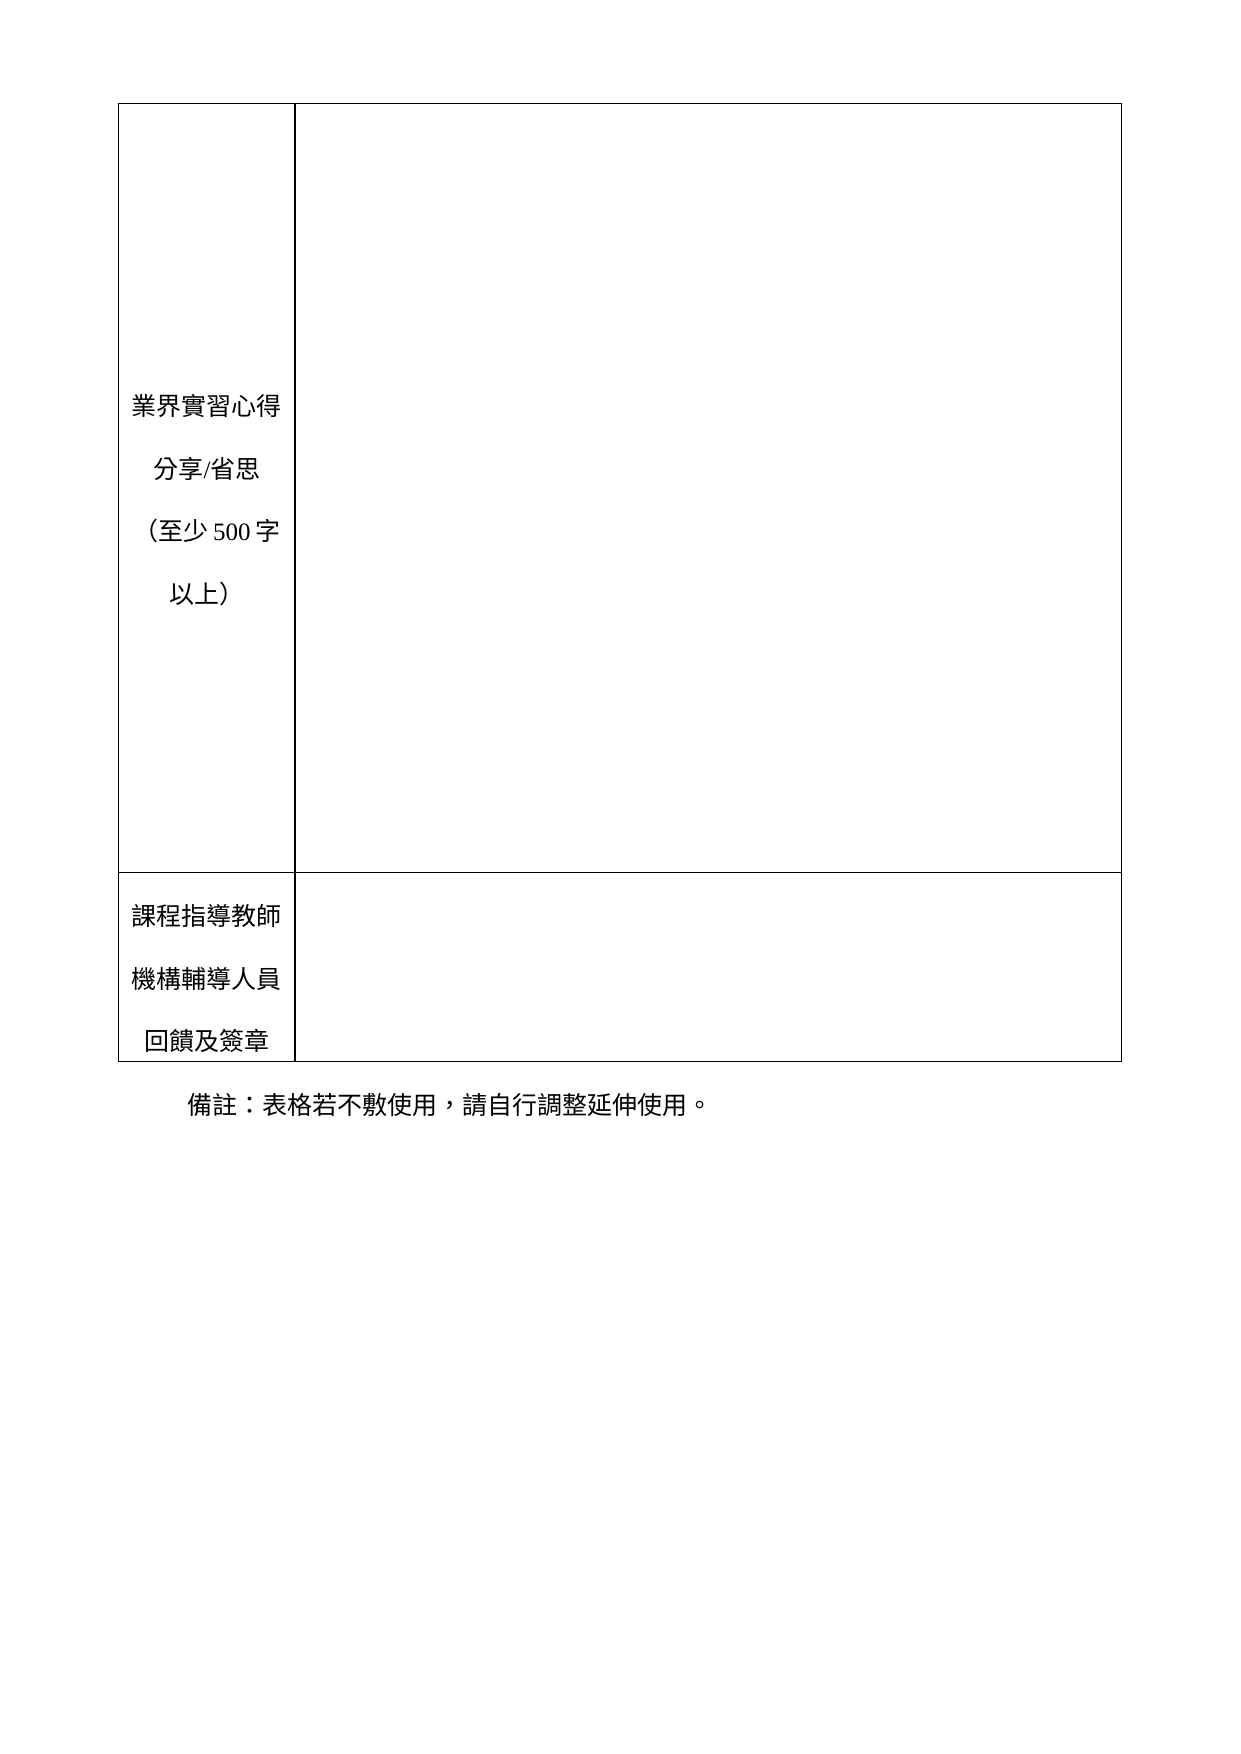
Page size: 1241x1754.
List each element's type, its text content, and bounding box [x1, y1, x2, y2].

table_cell [296, 873, 1121, 1061]
table_cell 課程指導教師機構輔導人員回饋及簽章 [119, 873, 294, 1061]
table_cell 業界實習心得分享/省思（至少500字以上） [119, 104, 294, 872]
text 備註：表格若不敷使用，請自行調整延伸使用。 [187, 1062, 1053, 1124]
table_cell [296, 104, 1121, 872]
